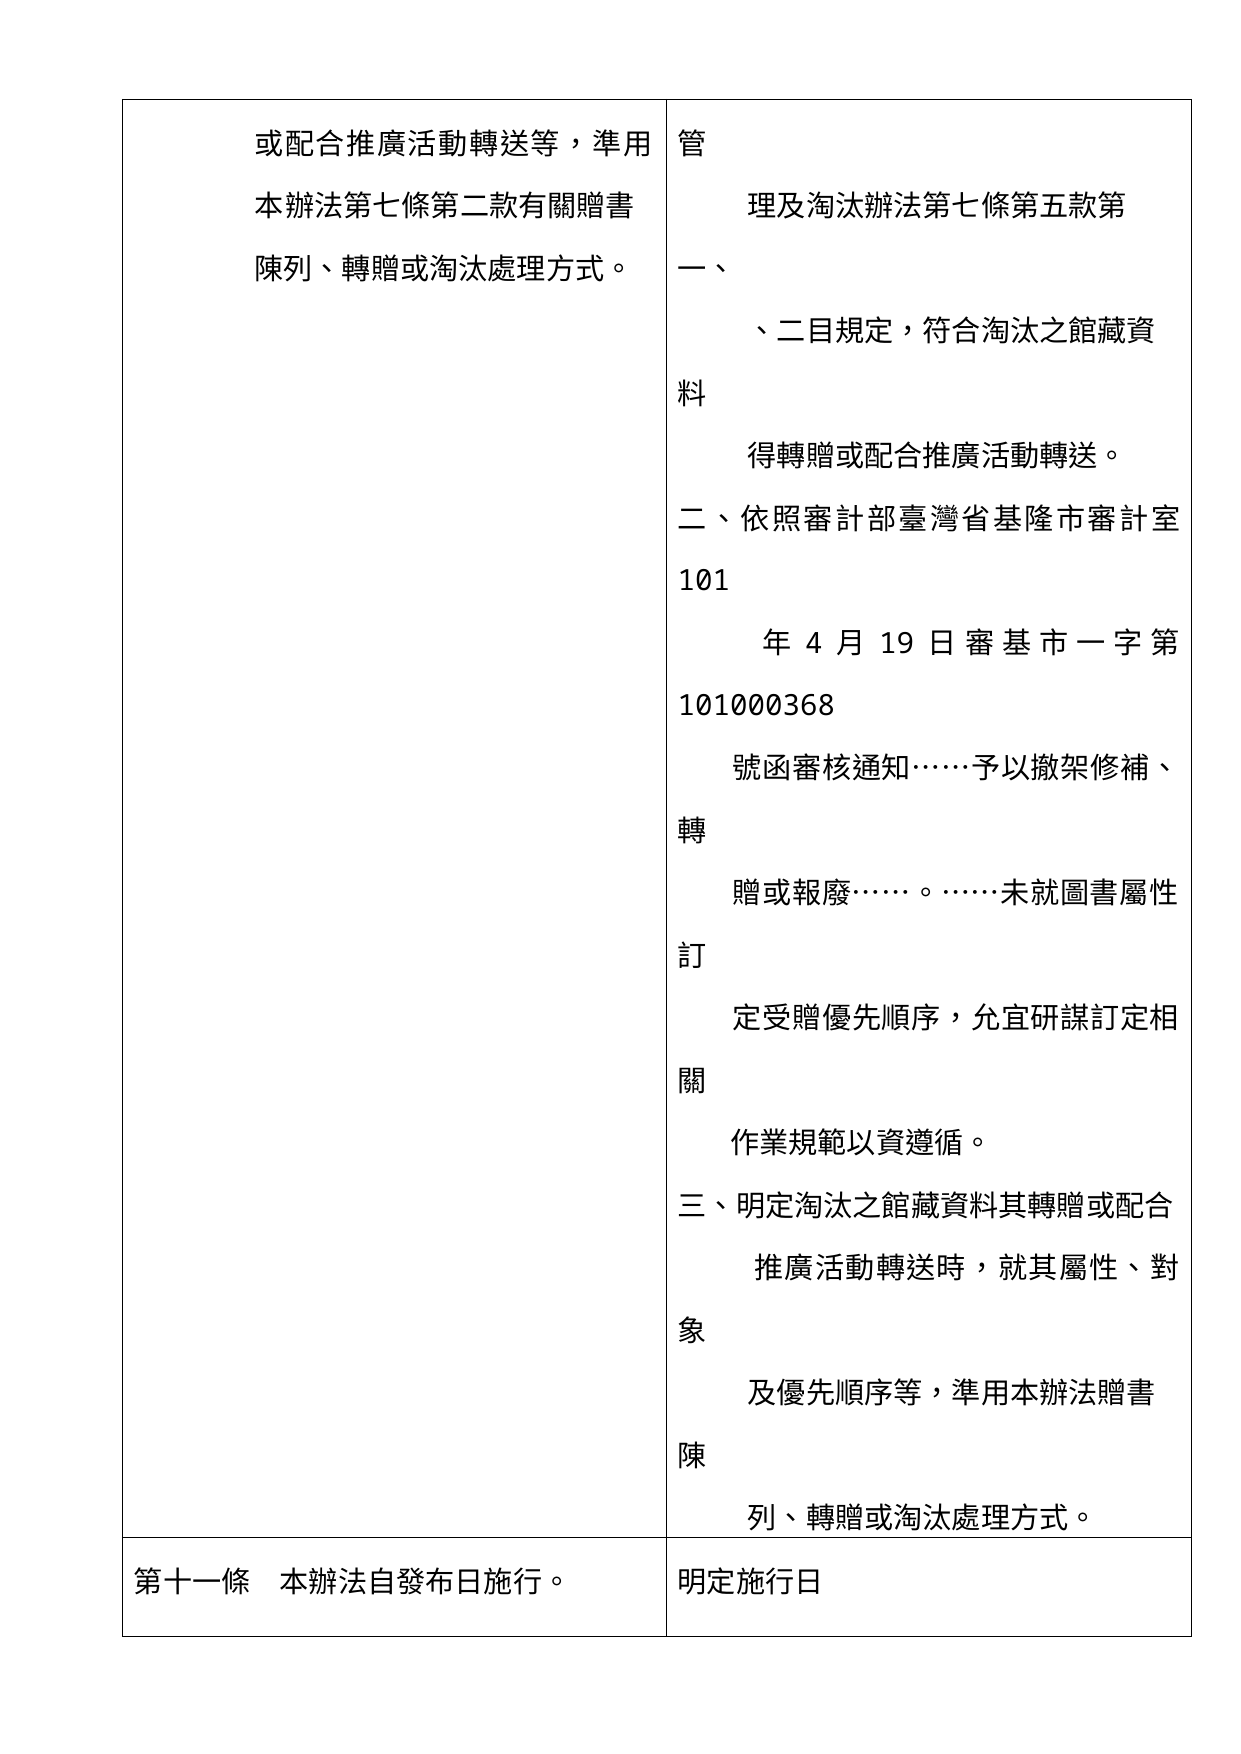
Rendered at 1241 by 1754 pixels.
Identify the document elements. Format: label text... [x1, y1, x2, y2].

table_cell 第十一條 本辦法自發布日施行。 [123, 1538, 666, 1636]
table_cell 管 理及淘汰辦法第七條第五款第一、 、二目規定，符合淘汰之館藏資料 得轉贈或配合推廣活動轉送。 二、依照審計部臺灣省基隆市審計室101 年4月19日審基市一字第101000368 號函審核通知……予以撤架修補、轉 贈或報廢……。……未就圖書屬性訂 定受贈優先順序，允宜研謀訂定相關 作業規範以資遵循。 三、明定淘汰之館藏資料其轉贈或配合 推廣活動轉送時，就其屬性、對象 及優先順序等，準用本辦法贈書陳 列、轉贈或淘汰處理方式。 [667, 100, 1191, 1537]
table_cell 或配合推廣活動轉送等，準用本辦法第七條第二款有關贈書陳列、轉贈或淘汰處理方式。 [123, 100, 666, 1537]
table_cell 明定施行日 [667, 1538, 1191, 1636]
